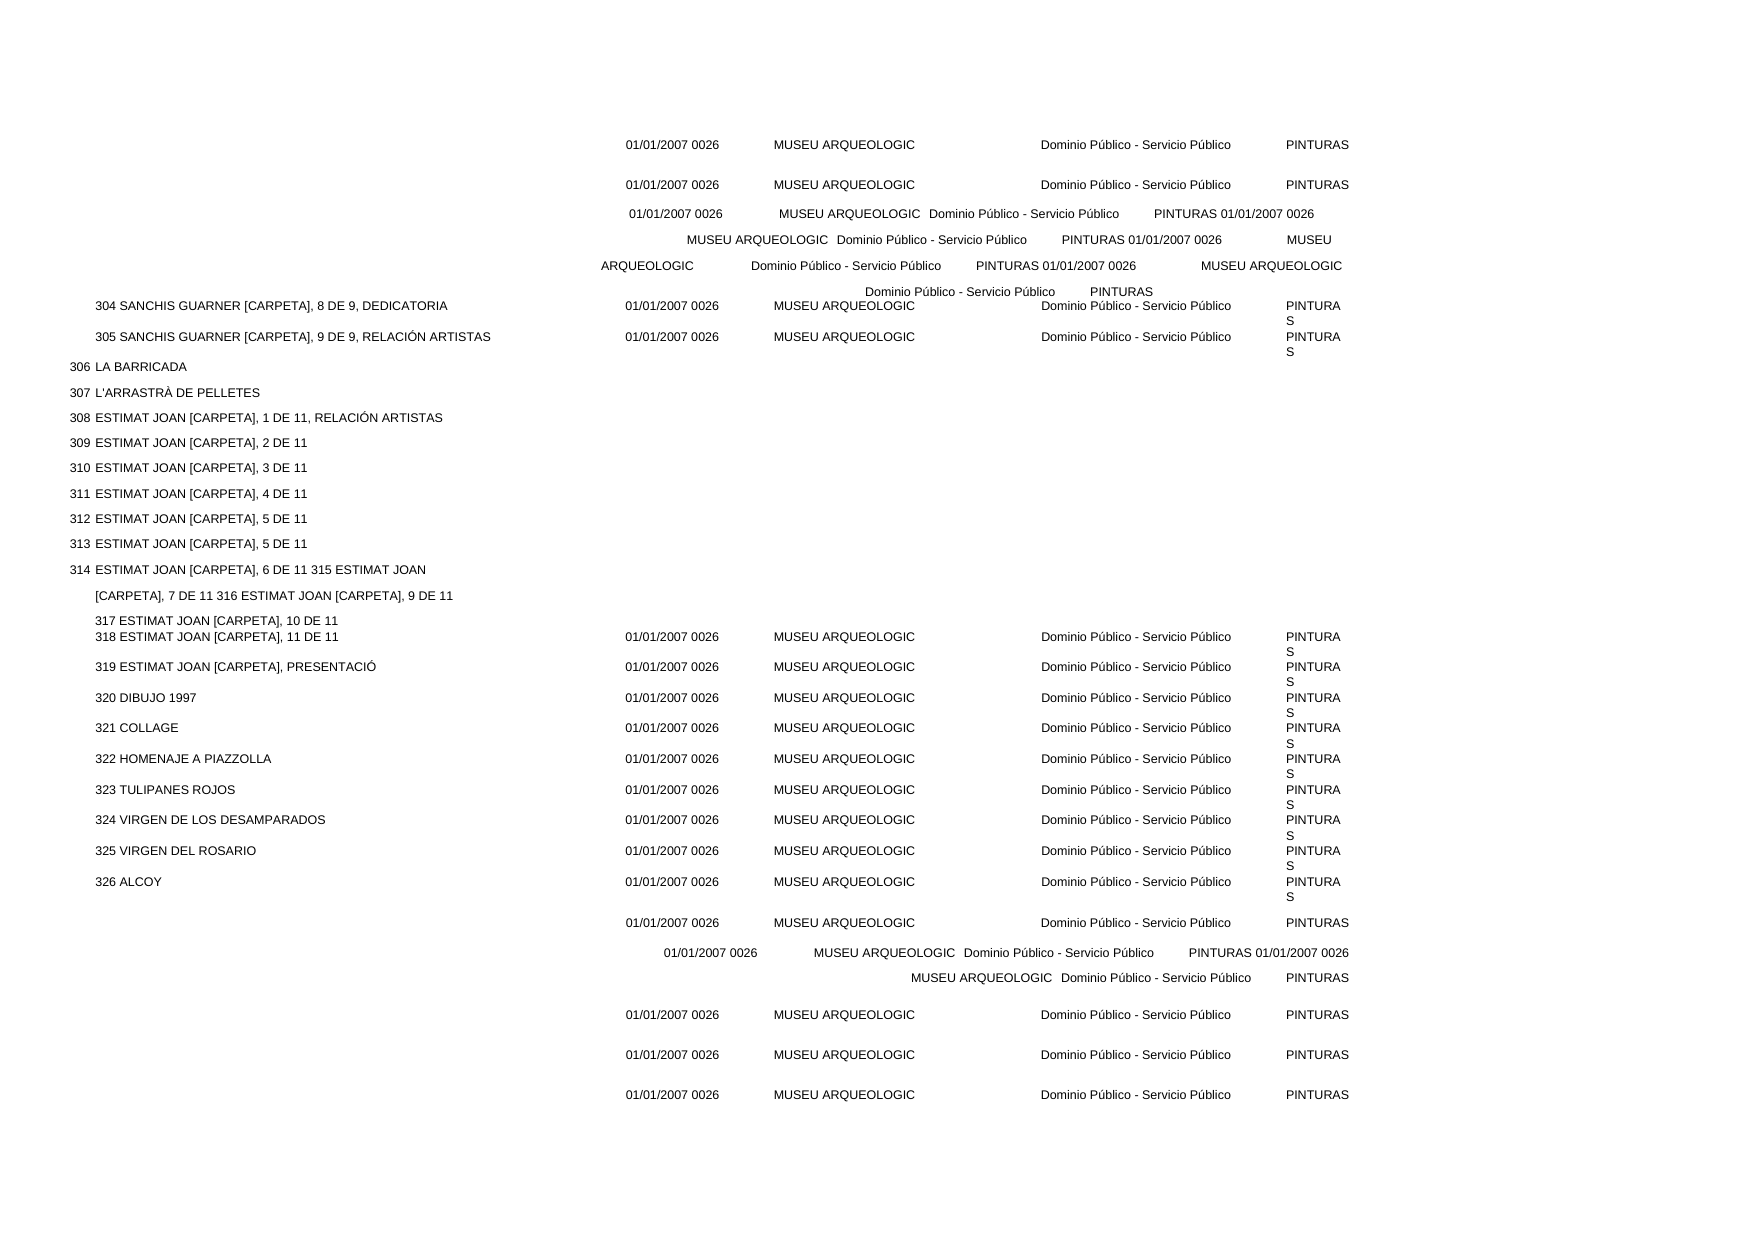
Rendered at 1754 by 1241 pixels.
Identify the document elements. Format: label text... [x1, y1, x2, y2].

table_header PINTURAS [1286, 629, 1349, 660]
table_cell MUSEU ARQUEOLOGIC [774, 690, 1041, 721]
table_cell Dominio Público - Servicio Público [1041, 782, 1286, 813]
table_cell 01/01/2007 0026 [625, 660, 773, 690]
table_cell Dominio Público - Servicio Público [1041, 690, 1286, 721]
list ESTIMAT JOAN [CARPETA], 5 DE 11 [69, 537, 469, 551]
table_cell 01/01/2007 0026 [625, 874, 773, 905]
table_cell 01/01/2007 0026 [625, 844, 773, 874]
table_cell MUSEU ARQUEOLOGIC [774, 721, 1041, 752]
table_cell MUSEU ARQUEOLOGIC [774, 782, 1041, 813]
table_header Dominio Público - Servicio Público [1041, 629, 1286, 660]
table_cell Dominio Público - Servicio Público [1041, 721, 1286, 752]
table_cell 323 TULIPANES ROJOS [95, 782, 625, 813]
table_cell 01/01/2007 0026 [625, 329, 773, 360]
table_cell PINTURAS [1286, 721, 1349, 752]
table_cell MUSEU ARQUEOLOGIC [774, 299, 1041, 329]
table_cell 01/01/2007 0026 [625, 721, 773, 752]
list L'ARRASTRÀ DE PELLETES [69, 385, 469, 399]
list ESTIMAT JOAN [CARPETA], 4 DE 11 [69, 486, 469, 501]
list ESTIMAT JOAN [CARPETA], 1 DE 11, RELACIÓN ARTISTAS [69, 411, 469, 425]
table_cell MUSEU ARQUEOLOGIC [774, 660, 1041, 690]
table_cell Dominio Público - Servicio Público [1041, 660, 1286, 690]
table_cell MUSEU ARQUEOLOGIC [774, 813, 1041, 843]
table_cell 01/01/2007 0026 [625, 752, 773, 782]
table_cell 304 SANCHIS GUARNER [CARPETA], 8 DE 9, DEDICATORIA [95, 299, 625, 329]
table_cell PINTURAS [1286, 874, 1349, 905]
table_cell MUSEU ARQUEOLOGIC [774, 329, 1041, 360]
table_cell 319 ESTIMAT JOAN [CARPETA], PRESENTACIÓ [95, 660, 625, 690]
table_cell MUSEU ARQUEOLOGIC [774, 874, 1041, 905]
table_cell 01/01/2007 0026 [625, 690, 773, 721]
table_cell PINTURAS [1286, 690, 1349, 721]
table_cell 01/01/2007 0026 [625, 782, 773, 813]
table_cell 325 VIRGEN DEL ROSARIO [95, 844, 625, 874]
table_cell Dominio Público - Servicio Público [1041, 844, 1286, 874]
table_cell PINTURAS [1286, 752, 1349, 782]
table_cell MUSEU ARQUEOLOGIC [774, 752, 1041, 782]
table_cell Dominio Público - Servicio Público [1041, 329, 1286, 360]
table_cell Dominio Público - Servicio Público [1041, 752, 1286, 782]
table_header 318 ESTIMAT JOAN [CARPETA], 11 DE 11 [95, 629, 625, 660]
table_cell PINTURAS [1286, 299, 1349, 329]
table_cell 326 ALCOY [95, 874, 625, 905]
table_cell Dominio Público - Servicio Público [1041, 874, 1286, 905]
table_cell 01/01/2007 0026 [625, 813, 773, 843]
table_header 01/01/2007 0026 [625, 629, 773, 660]
list ESTIMAT JOAN [CARPETA], 6 DE 11 315 ESTIMAT JOAN [CARPETA], 7 DE 11 316 ESTIMAT JOAN [CARPETA], 9 DE 11 [69, 562, 469, 602]
list ESTIMAT JOAN [CARPETA], 5 DE 11 [69, 512, 469, 526]
table_cell Dominio Público - Servicio Público [1041, 813, 1286, 843]
table_header MUSEU ARQUEOLOGIC [774, 629, 1041, 660]
table_cell PINTURAS [1286, 844, 1349, 874]
table_cell 01/01/2007 0026 [625, 299, 773, 329]
table_cell PINTURAS [1286, 782, 1349, 813]
list ESTIMAT JOAN [CARPETA], 2 DE 11 [69, 436, 469, 450]
table_cell 321 COLLAGE [95, 721, 625, 752]
table_cell 324 VIRGEN DE LOS DESAMPARADOS [95, 813, 625, 843]
table_cell PINTURAS [1286, 813, 1349, 843]
table_cell PINTURAS [1286, 660, 1349, 690]
table_cell 322 HOMENAJE A PIAZZOLLA [95, 752, 625, 782]
table_cell 320 DIBUJO 1997 [95, 690, 625, 721]
list ESTIMAT JOAN [CARPETA], 3 DE 11 [69, 461, 469, 476]
table_cell Dominio Público - Servicio Público [1041, 299, 1286, 329]
table_cell MUSEU ARQUEOLOGIC [774, 844, 1041, 874]
table_cell 305 SANCHIS GUARNER [CARPETA], 9 DE 9, RELACIÓN ARTISTAS [95, 329, 625, 360]
table_cell PINTURAS [1286, 329, 1349, 360]
text 317 ESTIMAT JOAN [CARPETA], 10 DE 11 [95, 614, 469, 628]
list LA BARRICADA [69, 360, 469, 374]
